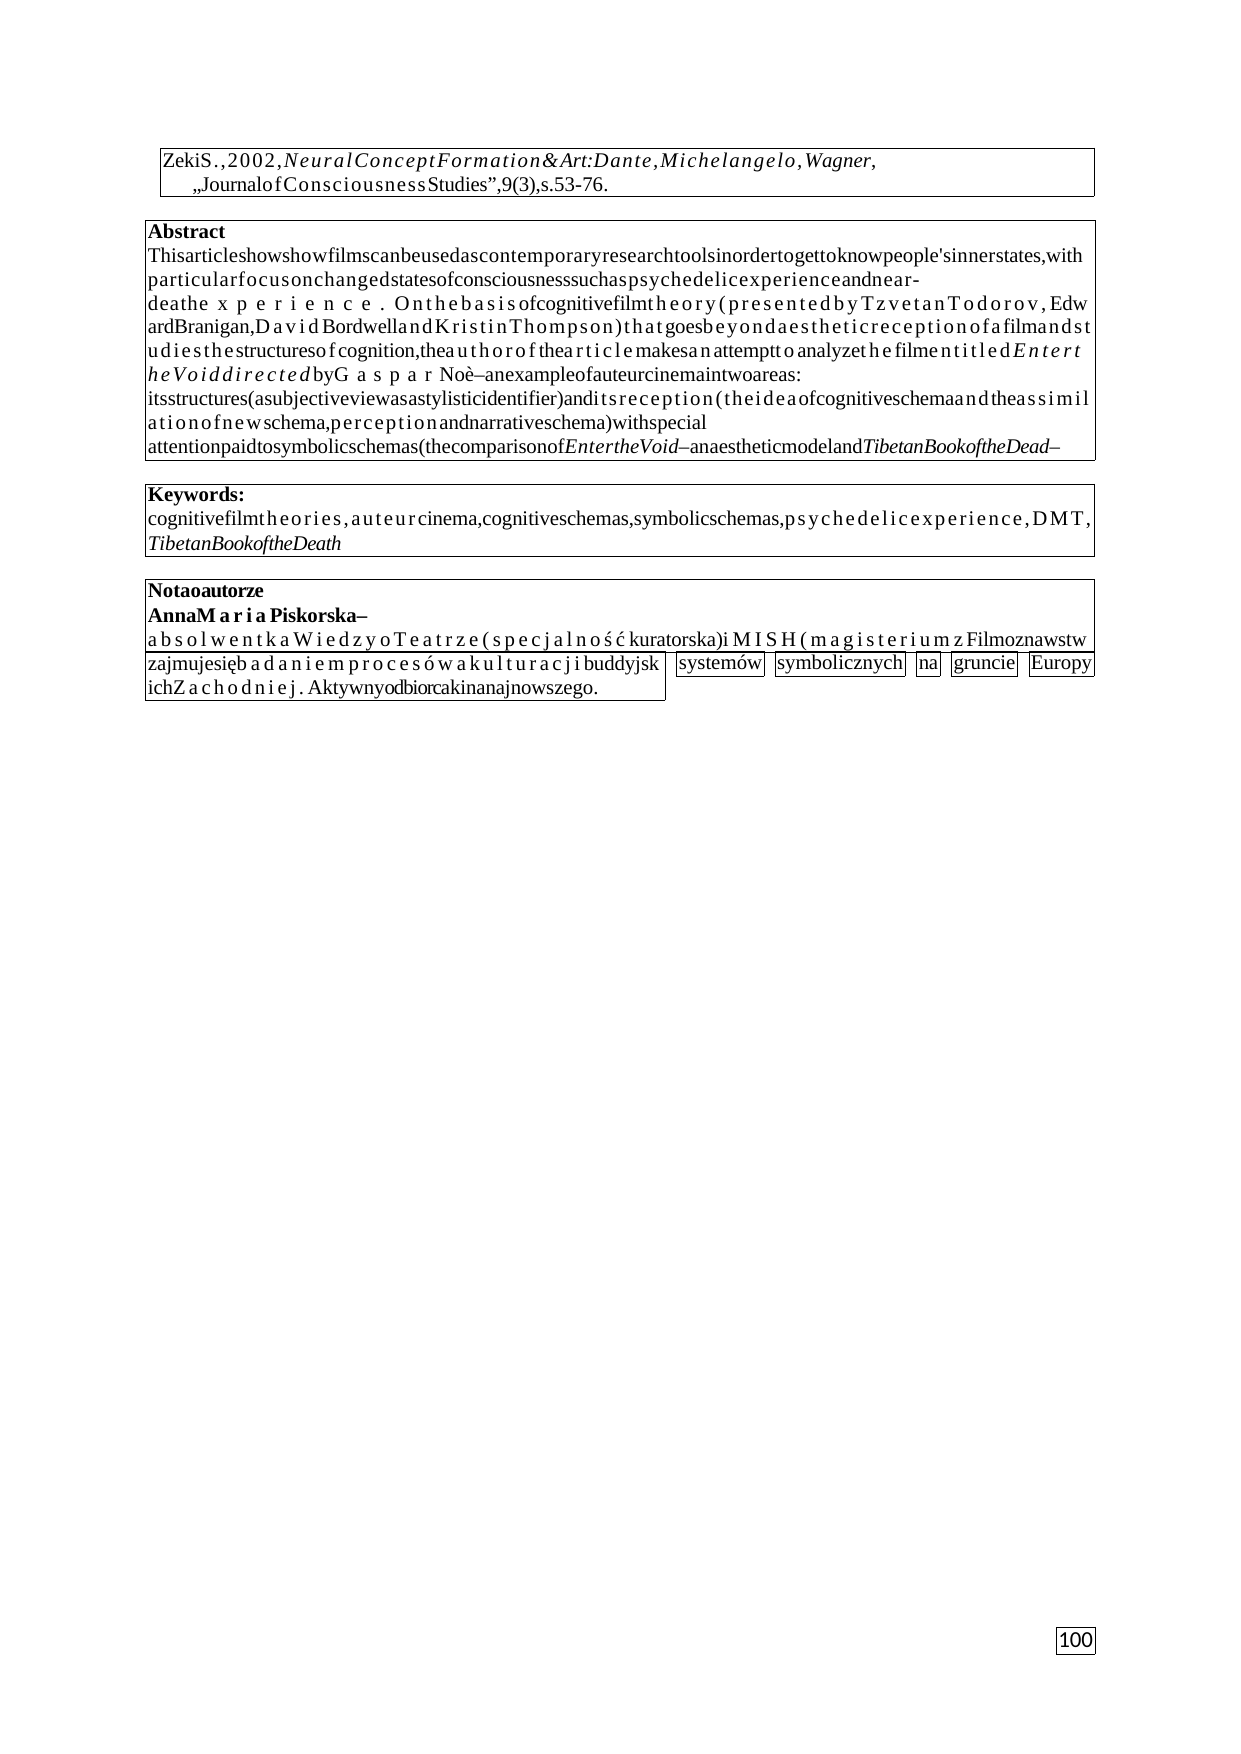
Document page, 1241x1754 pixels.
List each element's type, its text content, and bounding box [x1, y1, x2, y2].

text AnnaMariaPiskorska–absolwentkaWiedzyoTeatrze(specjalnośćkuratorska)iMISH(magisteriumzFilmoznawstwa)na UAMwPoznaniu.ObecniejakodoktorantkawInstytucieReligioznawstwaUJwKrakowie [148, 602, 1093, 652]
text cognitivefilmtheories,auteurcinema,cognitiveschemas,symbolicschemas,psychedelicexperience,DMT, [148, 507, 1094, 530]
text Notaoautorze [148, 580, 1094, 602]
text 100 [1058, 1628, 1095, 1652]
text zajmujesiębadaniemprocesówakulturacjibuddyjskichZachodniej.Aktywnyodbiorcakinanajnowszego. [148, 652, 663, 699]
text Thisarticleshowshowfilmscanbeusedascontemporaryresearchtoolsinordertogettoknowpeople'sinnerstates,withparticularfocusonchangedstatesofconsciousnesssuchaspsychedelicexperienceandnear-deathexperience.Onthebasisofcognitivefilmtheory(presentedbyTzvetanTodorov,EdwardBranigan,DavidBordwellandKristinThompson)thatgoesbeyondaestheticreceptionofafilmandstudiesthestructuresofcognition,theauthorofthearticlemakesanattempttoanalyzethefilmentitledEntertheVoiddirectedbyGasparNoè–anexampleofauteurcinemaintwoareas: itsstructures(asubjectiveviewasastylisticidentifier)anditsreception(theideaofcognitiveschemaandtheassimilationofnewschema,perceptionandnarrativeschema)withspecial attentionpaidtosymbolicschemas(thecomparisonofEntertheVoid–anaestheticmodelandTibetanBookoftheDead–areligiousmodel). [148, 243, 1093, 460]
text Abstract [148, 221, 1094, 243]
text gruncie [953, 652, 1017, 674]
text systemów [679, 652, 764, 674]
text Keywords: [148, 485, 1094, 507]
text symbolicznych [777, 652, 905, 674]
text na [918, 652, 940, 674]
text Europy [1031, 652, 1094, 674]
text TibetanBookoftheDeath [148, 530, 1094, 554]
text ZekiS.,2002,NeuralConceptFormation&Art:Dante,Michelangelo,Wagner,„JournalofConsciousnessStudies”,9(3),s.53-76. [162, 149, 1092, 196]
